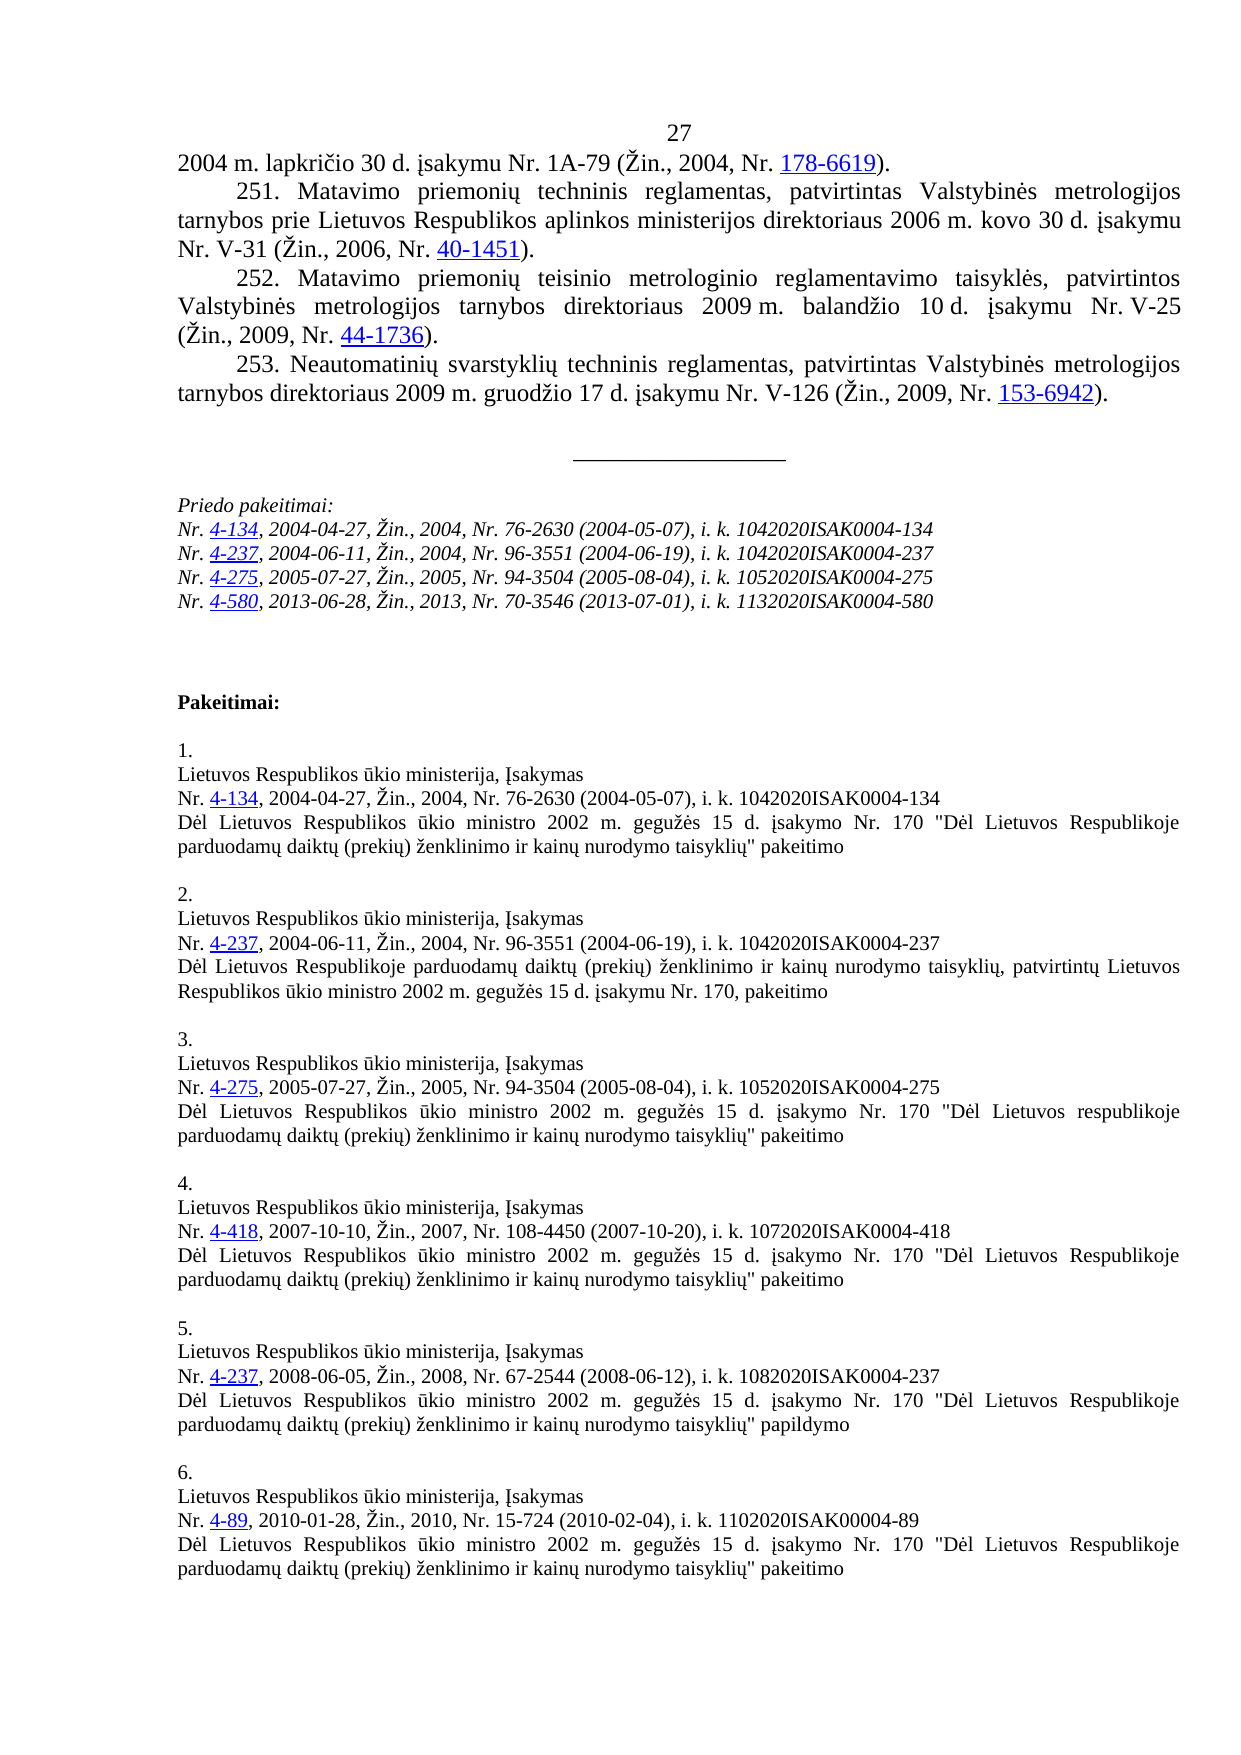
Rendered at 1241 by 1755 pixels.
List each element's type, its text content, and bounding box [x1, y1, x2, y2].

text 6. [177, 1460, 1181, 1484]
text Lietuvos Respublikos ūkio ministerija, Įsakymas [177, 1484, 1181, 1508]
text Nr. 4-418, 2007-10-10, Žin., 2007, Nr. 108-4450 (2007-10-20), i. k. 1072020ISAK0004-418 [177, 1219, 1181, 1243]
text Nr. 4-134, 2004-04-27, Žin., 2004, Nr. 76-2630 (2004-05-07), i. k. 1042020ISAK0004-134 [177, 517, 1181, 541]
text 2. [177, 882, 1181, 906]
text Lietuvos Respublikos ūkio ministerija, Įsakymas [177, 1339, 1181, 1363]
text 252. Matavimo priemonių teisinio metrologinio reglamentavimo taisyklės, patvirtintos Valstybinės metrologijos tarnybos direktoriaus 2009 m. balandžio 10 d. įsakymu Nr. V-25 (Žin., 2009, Nr. 44-1736). [177, 263, 1181, 349]
text _________________ [177, 435, 1181, 464]
text 251. Matavimo priemonių techninis reglamentas, patvirtintas Valstybinės metrologijos tarnybos prie Lietuvos Respublikos aplinkos ministerijos direktoriaus 2006 m. kovo 30 d. įsakymu Nr. V-31 (Žin., 2006, Nr. 40-1451). [177, 176, 1181, 263]
text Nr. 4-275, 2005-07-27, Žin., 2005, Nr. 94-3504 (2005-08-04), i. k. 1052020ISAK0004-275 [177, 565, 1181, 589]
text Dėl Lietuvos Respublikos ūkio ministro 2002 m. gegužės 15 d. įsakymo Nr. 170 "Dėl Lietuvos respublikoje parduodamų daiktų (prekių) ženklinimo ir kainų nurodymo taisyklių" pakeitimo [177, 1099, 1181, 1147]
text 253. Neautomatinių svarstyklių techninis reglamentas, patvirtintas Valstybinės metrologijos tarnybos direktoriaus 2009 m. gruodžio 17 d. įsakymu Nr. V-126 (Žin., 2009, Nr. 153-6942). [177, 349, 1181, 406]
text Nr. 4-134, 2004-04-27, Žin., 2004, Nr. 76-2630 (2004-05-07), i. k. 1042020ISAK0004-134 [177, 786, 1181, 810]
text 3. [177, 1027, 1181, 1051]
text Pakeitimai: [177, 690, 1181, 714]
text Lietuvos Respublikos ūkio ministerija, Įsakymas [177, 762, 1181, 786]
text 2004 m. lapkričio 30 d. įsakymu Nr. 1A-79 (Žin., 2004, Nr. 178-6619). [177, 148, 1181, 176]
text Nr. 4-237, 2004-06-11, Žin., 2004, Nr. 96-3551 (2004-06-19), i. k. 1042020ISAK0004-237 [177, 930, 1181, 954]
text Nr. 4-237, 2004-06-11, Žin., 2004, Nr. 96-3551 (2004-06-19), i. k. 1042020ISAK0004-237 [177, 541, 1181, 565]
text 4. [177, 1171, 1181, 1195]
text Nr. 4-580, 2013-06-28, Žin., 2013, Nr. 70-3546 (2013-07-01), i. k. 1132020ISAK0004-580 [177, 589, 1181, 613]
text Nr. 4-237, 2008-06-05, Žin., 2008, Nr. 67-2544 (2008-06-12), i. k. 1082020ISAK0004-237 [177, 1363, 1181, 1388]
text Lietuvos Respublikos ūkio ministerija, Įsakymas [177, 1195, 1181, 1219]
text Dėl Lietuvos Respublikos ūkio ministro 2002 m. gegužės 15 d. įsakymo Nr. 170 "Dėl Lietuvos Respublikoje parduodamų daiktų (prekių) ženklinimo ir kainų nurodymo taisyklių" papildymo [177, 1388, 1181, 1436]
text Nr. 4-89, 2010-01-28, Žin., 2010, Nr. 15-724 (2010-02-04), i. k. 1102020ISAK00004-89 [177, 1508, 1181, 1532]
text Priedo pakeitimai: [177, 493, 1181, 517]
text Lietuvos Respublikos ūkio ministerija, Įsakymas [177, 906, 1181, 930]
text Dėl Lietuvos Respublikos ūkio ministro 2002 m. gegužės 15 d. įsakymo Nr. 170 "Dėl Lietuvos Respublikoje parduodamų daiktų (prekių) ženklinimo ir kainų nurodymo taisyklių" pakeitimo [177, 1243, 1181, 1291]
text Dėl Lietuvos Respublikoje parduodamų daiktų (prekių) ženklinimo ir kainų nurodymo taisyklių, patvirtintų Lietuvos Respublikos ūkio ministro 2002 m. gegužės 15 d. įsakymu Nr. 170, pakeitimo [177, 954, 1181, 1003]
text Lietuvos Respublikos ūkio ministerija, Įsakymas [177, 1051, 1181, 1075]
text Dėl Lietuvos Respublikos ūkio ministro 2002 m. gegužės 15 d. įsakymo Nr. 170 "Dėl Lietuvos Respublikoje parduodamų daiktų (prekių) ženklinimo ir kainų nurodymo taisyklių" pakeitimo [177, 810, 1181, 858]
text Dėl Lietuvos Respublikos ūkio ministro 2002 m. gegužės 15 d. įsakymo Nr. 170 "Dėl Lietuvos Respublikoje parduodamų daiktų (prekių) ženklinimo ir kainų nurodymo taisyklių" pakeitimo [177, 1532, 1181, 1580]
text Nr. 4-275, 2005-07-27, Žin., 2005, Nr. 94-3504 (2005-08-04), i. k. 1052020ISAK0004-275 [177, 1075, 1181, 1099]
text 5. [177, 1315, 1181, 1339]
text 1. [177, 738, 1181, 762]
